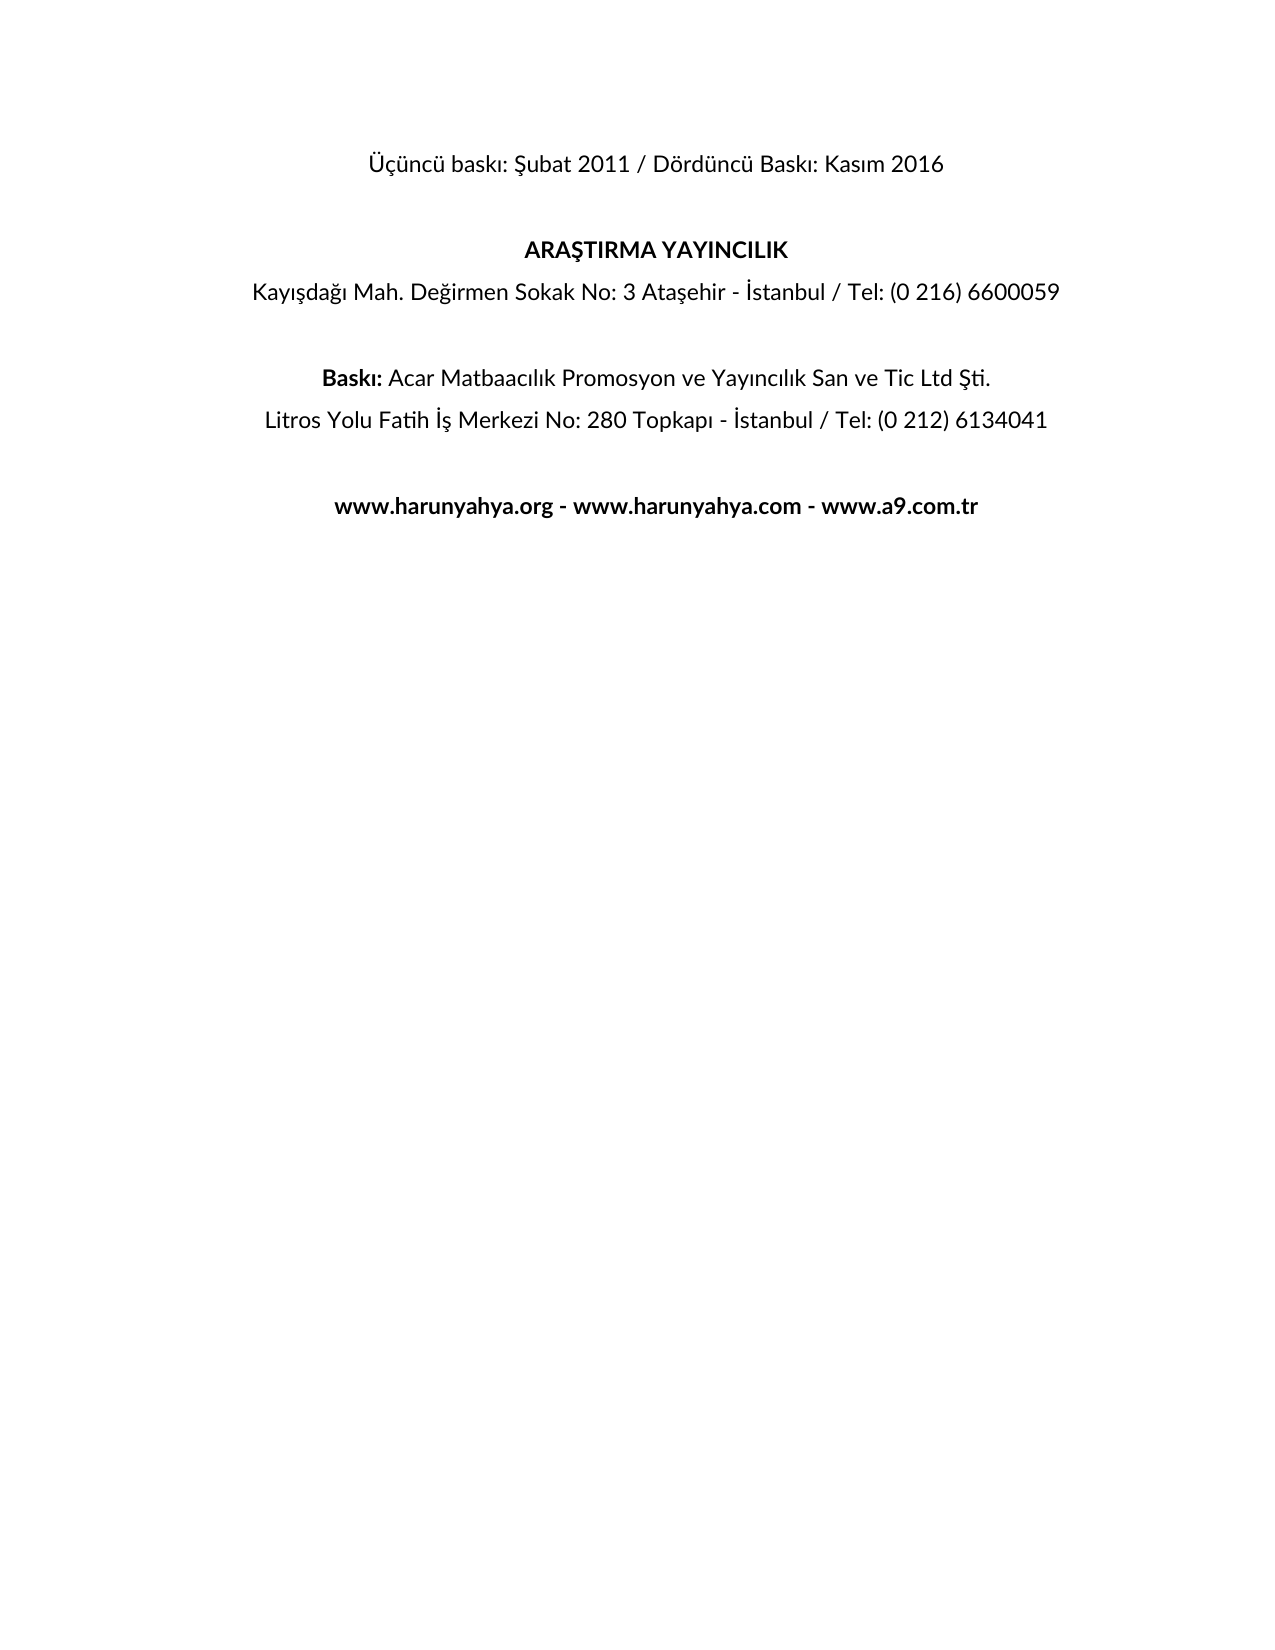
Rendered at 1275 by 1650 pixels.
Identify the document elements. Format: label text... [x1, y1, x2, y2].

text Üçüncü baskı: Şubat 2011 / Dördüncü Baskı: Kasım 2016 [75, 150, 1200, 177]
text Kayışdağı Mah. Değirmen Sokak No: 3 Ataşehir - İstanbul / Tel: (0 216) 6600059 [75, 278, 1200, 306]
text Litros Yolu Fatih İş Merkezi No: 280 Topkapı - İstanbul / Tel: (0 212) 6134041 [75, 406, 1200, 434]
text www.harunyahya.org - www.harunyahya.com - www.a9.com.tr [75, 492, 1200, 519]
text ARAŞTIRMA YAYINCILIK [75, 235, 1200, 263]
text Baskı: Acar Matbaacılık Promosyon ve Yayıncılık San ve Tic Ltd Şti. [75, 363, 1200, 391]
